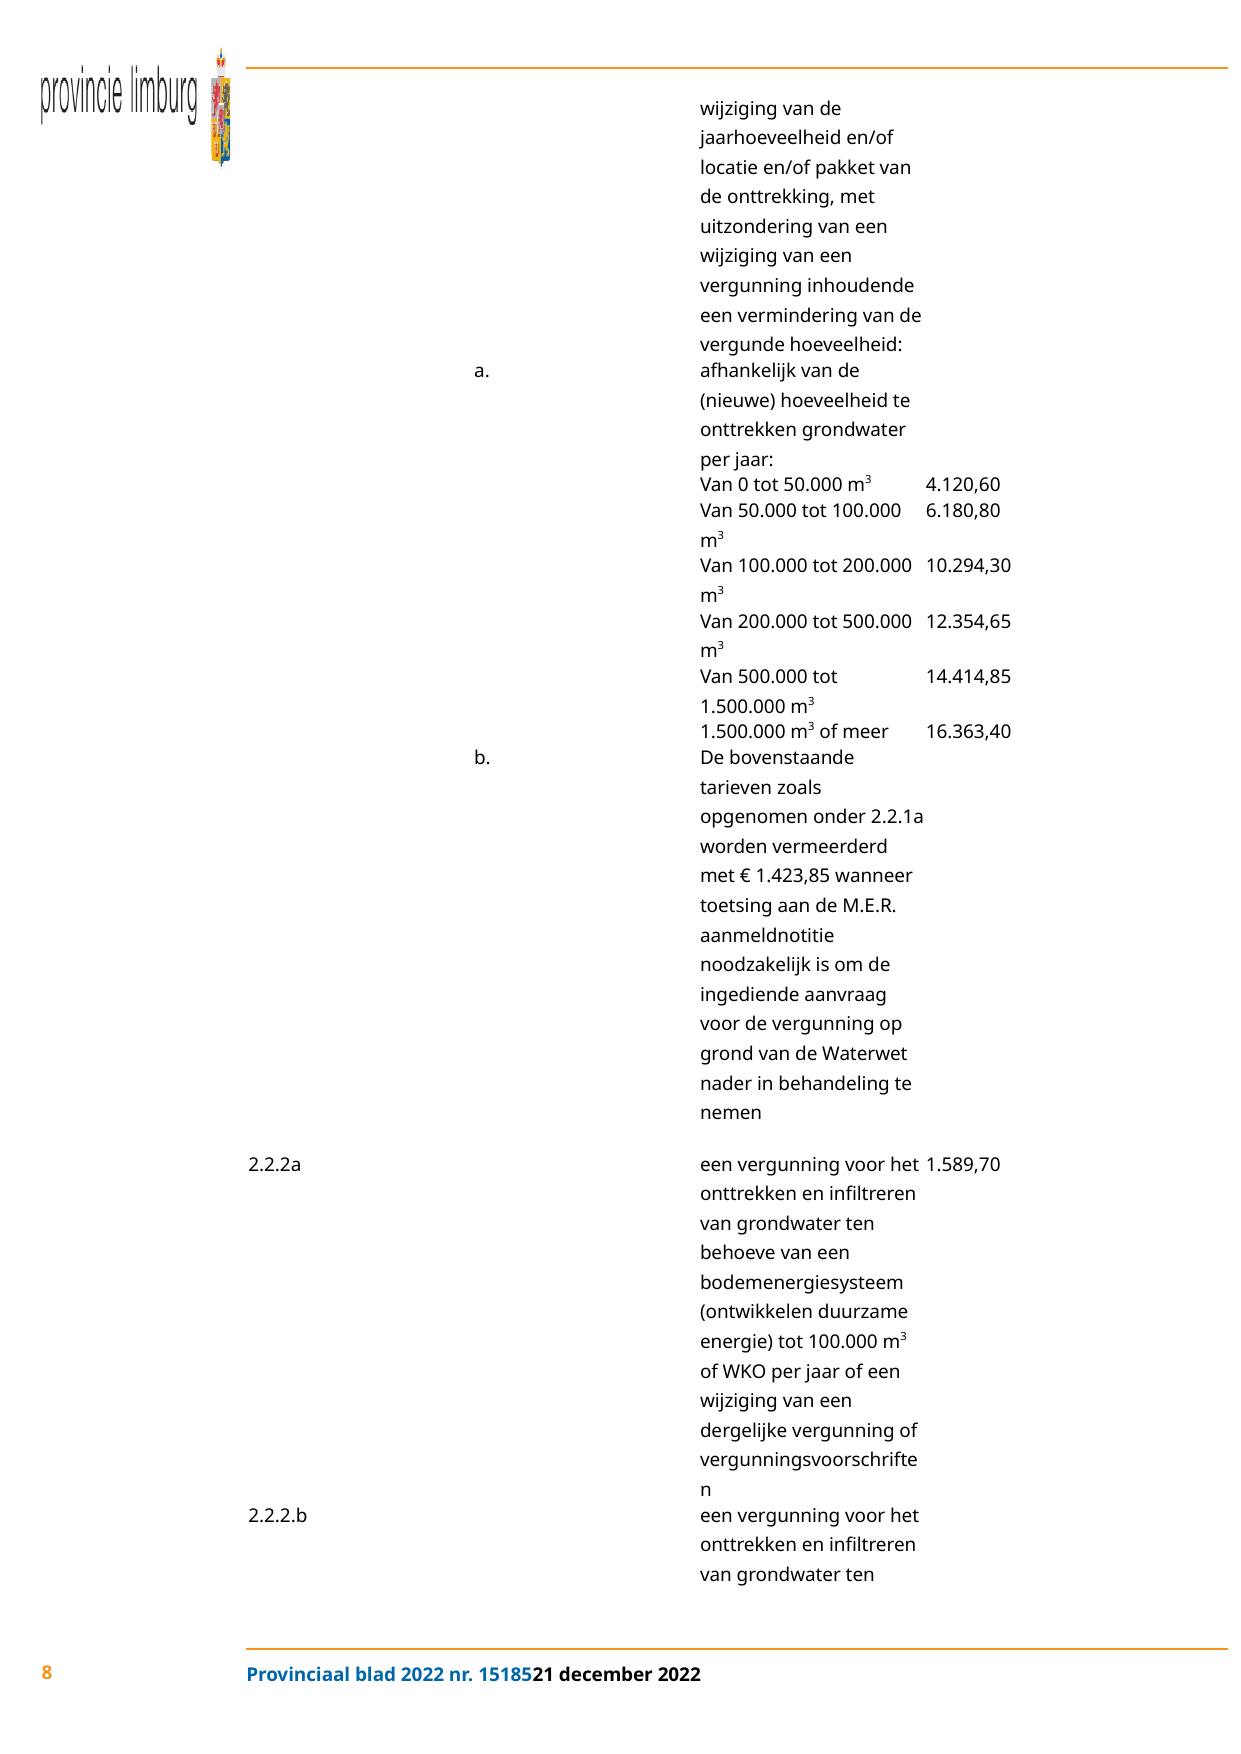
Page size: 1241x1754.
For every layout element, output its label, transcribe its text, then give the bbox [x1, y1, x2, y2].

table_cell [474, 498, 700, 553]
table_cell [926, 1502, 1152, 1587]
table_cell [248, 472, 474, 497]
table_cell Van 500.000 tot 1.500.000 m3 [700, 663, 926, 719]
table_cell [926, 744, 1152, 1125]
table_cell afhankelijk van de (nieuwe) hoeveelheid te onttrekken grondwater per jaar: [700, 357, 926, 472]
table_cell 12.354,65 [926, 608, 1152, 663]
table_cell [248, 608, 474, 663]
table_cell [926, 1125, 1152, 1151]
table_cell [248, 357, 474, 472]
table_cell [474, 719, 700, 744]
table_cell a. [474, 357, 700, 472]
table_cell [474, 95, 700, 357]
table_cell [474, 1502, 700, 1587]
table_cell [474, 1125, 700, 1151]
table_cell [248, 1125, 474, 1151]
table_cell [474, 1151, 700, 1502]
table_cell [248, 95, 474, 357]
table_cell Van 50.000 tot 100.000 m3 [700, 498, 926, 553]
table_cell b. [474, 744, 700, 1125]
table_cell [926, 357, 1152, 472]
table_cell De bovenstaande tarieven zoals opgenomen onder 2.2.1a worden vermeerderd met € 1.423,85 wanneer toetsing aan de M.E.R. aanmeldnotitie noodzakelijk is om de ingediende aanvraag voor de vergunning op grond van de Waterwet nader in behandeling te nemen [700, 744, 926, 1125]
table_cell 1.589,70 [926, 1151, 1152, 1502]
table_cell [248, 719, 474, 744]
table_cell 4.120,60 [926, 472, 1152, 497]
table_cell 16.363,40 [926, 719, 1152, 744]
table_cell 2.2.2.b [248, 1502, 474, 1587]
table_cell wijziging van de jaarhoeveelheid en/of locatie en/of pakket van de onttrekking, met uitzondering van een wijziging van een vergunning inhoudende een vermindering van de vergunde hoeveelheid: [700, 95, 926, 357]
table_cell [248, 663, 474, 719]
table_cell 6.180,80 [926, 498, 1152, 553]
picture [41, 47, 231, 172]
table_cell Van 200.000 tot 500.000 m3 [700, 608, 926, 663]
table_cell [248, 498, 474, 553]
table_cell een vergunning voor het onttrekken en infiltreren van grondwater ten behoeve van een bodemenergiesysteem (ontwikkelen duurzame energie) tot 100.000 m3 of WKO per jaar of een wijziging van een dergelijke vergunning of vergunningsvoorschriften [700, 1151, 926, 1502]
table_cell een vergunning voor het onttrekken en infiltreren van grondwater ten [700, 1502, 926, 1587]
table_cell [700, 1125, 926, 1151]
table_cell 1.500.000 m3 of meer [700, 719, 926, 744]
table_cell [474, 472, 700, 497]
table_cell Van 0 tot 50.000 m3 [700, 472, 926, 497]
table_cell [474, 608, 700, 663]
table_cell [474, 663, 700, 719]
table_cell [248, 744, 474, 1125]
table_cell [474, 553, 700, 608]
table_cell 10.294,30 [926, 553, 1152, 608]
table_cell Van 100.000 tot 200.000 m3 [700, 553, 926, 608]
table_cell 14.414,85 [926, 663, 1152, 719]
table_cell [248, 553, 474, 608]
table_cell [926, 95, 1152, 357]
table_cell 2.2.2a [248, 1151, 474, 1502]
